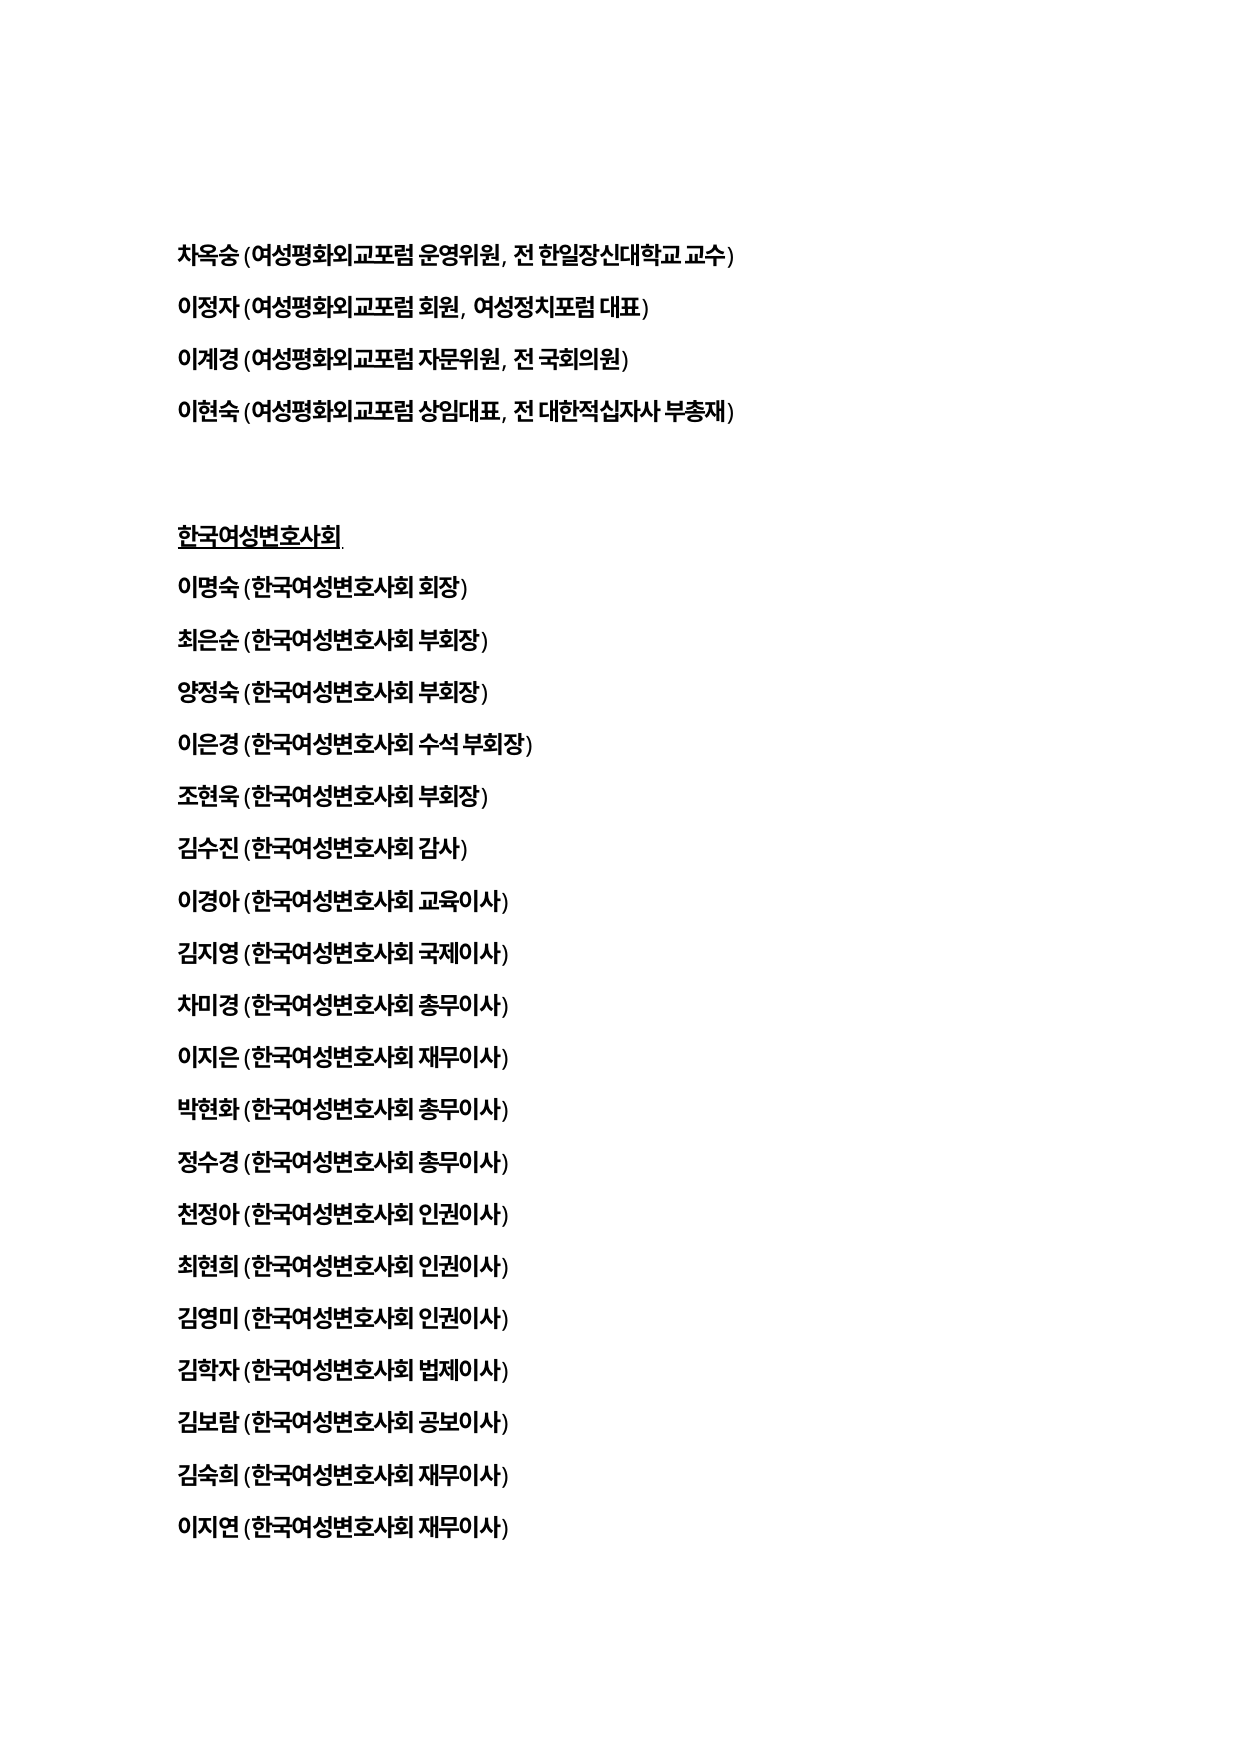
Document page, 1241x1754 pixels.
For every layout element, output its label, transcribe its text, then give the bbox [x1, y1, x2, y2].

text 김지영 (한국여성변호사회 국제이사) [177, 934, 1043, 969]
text 이현숙 (여성평화외교포럼 상임대표, 전 대한적십자사 부총재) [177, 393, 1043, 428]
text 최현희 (한국여성변호사회 인권이사) [177, 1247, 1043, 1282]
text 이계경 (여성평화외교포럼 자문위원, 전 국회의원) [177, 341, 1043, 375]
text 이경아 (한국여성변호사회 교육이사) [177, 882, 1043, 917]
text 차미경 (한국여성변호사회 총무이사) [177, 987, 1043, 1021]
text 정수경 (한국여성변호사회 총무이사) [177, 1143, 1043, 1178]
text 이정자 (여성평화외교포럼 회원, 여성정치포럼 대표) [177, 288, 1043, 323]
text 차옥숭 (여성평화외교포럼 운영위원, 전 한일장신대학교 교수) [177, 236, 1043, 271]
text 양정숙 (한국여성변호사회 부회장) [177, 673, 1043, 708]
text 박현화 (한국여성변호사회 총무이사) [177, 1091, 1043, 1126]
text 김수진 (한국여성변호사회 감사) [177, 830, 1043, 865]
text 김학자 (한국여성변호사회 법제이사) [177, 1352, 1043, 1387]
text 이명숙 (한국여성변호사회 회장) [177, 569, 1043, 604]
text 이지은 (한국여성변호사회 재무이사) [177, 1039, 1043, 1073]
text 한국여성변호사회 [177, 517, 1043, 552]
text 김영미 (한국여성변호사회 인권이사) [177, 1300, 1043, 1334]
text 최은순 (한국여성변호사회 부회장) [177, 621, 1043, 656]
text 조현욱 (한국여성변호사회 부회장) [177, 778, 1043, 813]
text 김보람 (한국여성변호사회 공보이사) [177, 1404, 1043, 1439]
text 이지연 (한국여성변호사회 재무이사) [177, 1508, 1043, 1543]
text 김숙희 (한국여성변호사회 재무이사) [177, 1456, 1043, 1491]
text 이은경 (한국여성변호사회 수석 부회장) [177, 726, 1043, 760]
text 천정아 (한국여성변호사회 인권이사) [177, 1195, 1043, 1230]
